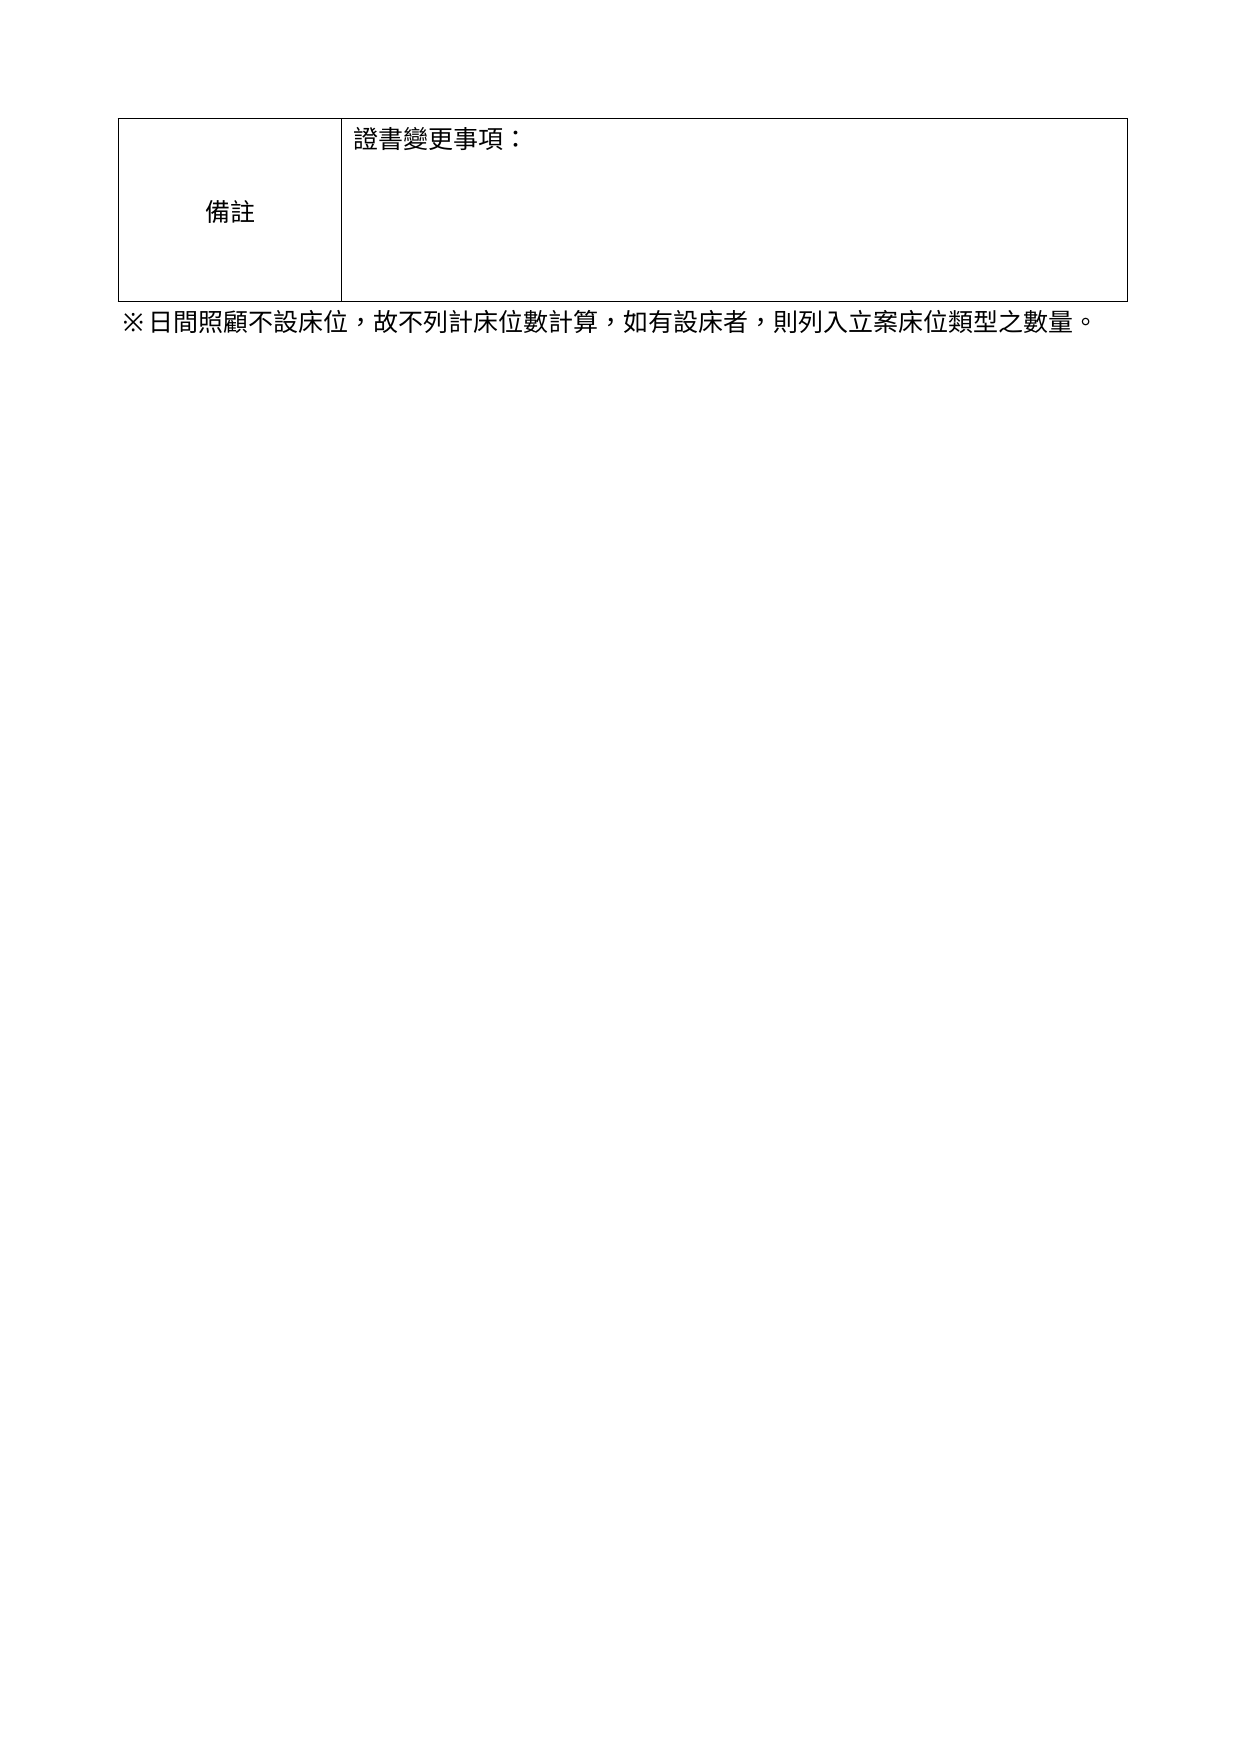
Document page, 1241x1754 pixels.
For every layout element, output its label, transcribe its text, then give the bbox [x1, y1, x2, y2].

table_cell 證書變更事項： [342, 119, 1127, 301]
table_cell 備註 [119, 119, 341, 301]
text ※日間照顧不設床位，故不列計床位數計算，如有設床者，則列入立案床位類型之數量。 [118, 302, 1122, 338]
